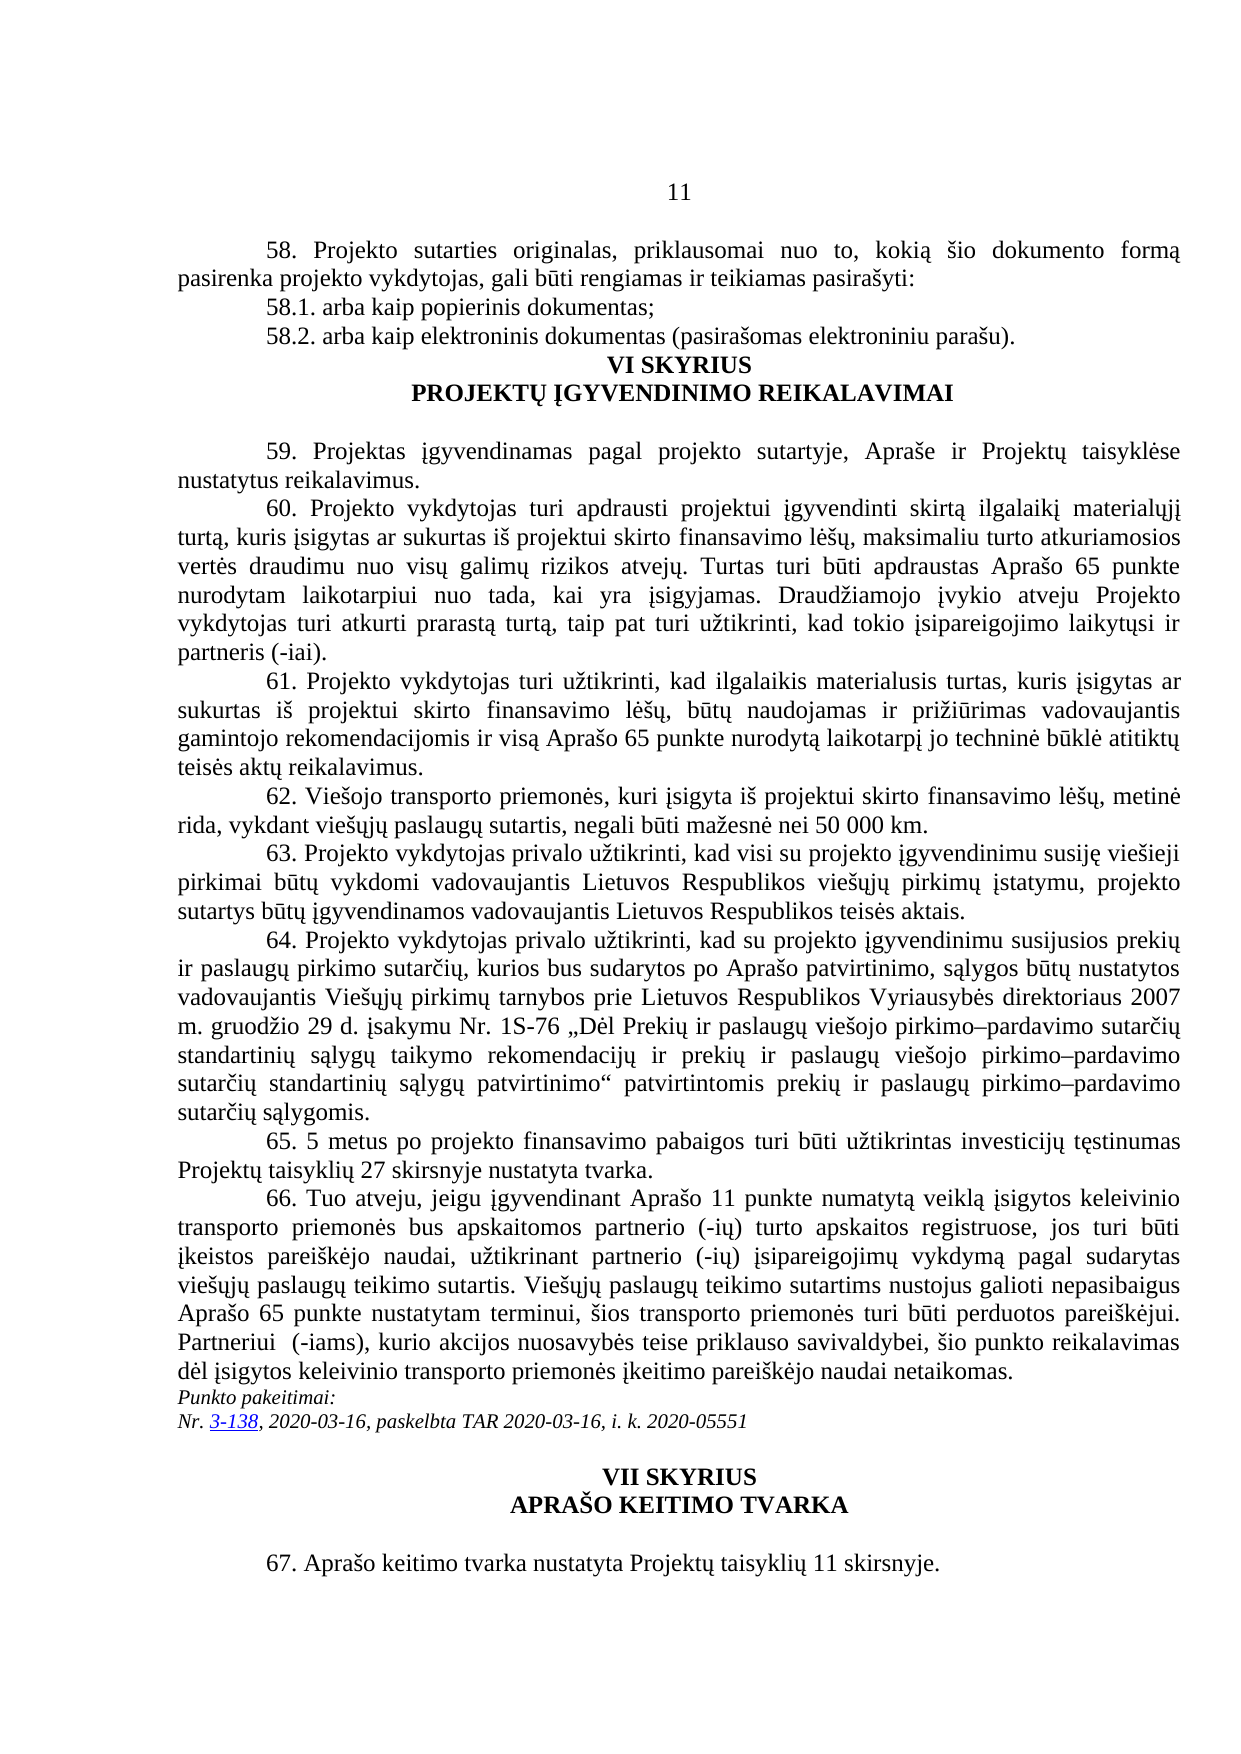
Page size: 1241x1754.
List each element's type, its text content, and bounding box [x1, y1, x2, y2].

text 66. Tuo atveju, jeigu įgyvendinant Aprašo 11 punkte numatytą veiklą įsigytos keleivinio transporto priemonės bus apskaitomos partnerio (-ių) turto apskaitos registruose, jos turi būti įkeistos pareiškėjo naudai, užtikrinant partnerio (-ių) įsipareigojimų vykdymą pagal sudarytas viešųjų paslaugų teikimo sutartis. Viešųjų paslaugų teikimo sutartims nustojus galioti nepasibaigus Aprašo 65 punkte nustatytam terminui, šios transporto priemonės turi būti perduotos pareiškėjui. Partneriui (-iams), kurio akcijos nuosavybės teise priklauso savivaldybei, šio punkto reikalavimas dėl įsigytos keleivinio transporto priemonės įkeitimo pareiškėjo naudai netaikomas. [177, 1183, 1181, 1385]
text VII SKYRIUS [177, 1462, 1181, 1490]
text 61. Projekto vykdytojas turi užtikrinti, kad ilgalaikis materialusis turtas, kuris įsigytas ar sukurtas iš projektui skirto finansavimo lėšų, būtų naudojamas ir prižiūrimas vadovaujantis gamintojo rekomendacijomis ir visą Aprašo 65 punkte nurodytą laikotarpį jo techninė būklė atitiktų teisės aktų reikalavimus. [177, 666, 1181, 781]
text Nr. 3-138, 2020-03-16, paskelbta TAR 2020-03-16, i. k. 2020-05551 [177, 1409, 1181, 1433]
text Punkto pakeitimai: [177, 1385, 1181, 1409]
text VI SKYRIUS [177, 350, 1181, 378]
text 58. Projekto sutarties originalas, priklausomai nuo to, kokią šio dokumento formą pasirenka projekto vykdytojas, gali būti rengiamas ir teikiamas pasirašyti: [177, 235, 1181, 292]
text 59. Projektas įgyvendinamas pagal projekto sutartyje, Apraše ir Projektų taisyklėse nustatytus reikalavimus. [177, 436, 1181, 493]
text 64. Projekto vykdytojas privalo užtikrinti, kad su projekto įgyvendinimu susijusios prekių ir paslaugų pirkimo sutarčių, kurios bus sudarytos po Aprašo patvirtinimo, sąlygos būtų nustatytos vadovaujantis Viešųjų pirkimų tarnybos prie Lietuvos Respublikos Vyriausybės direktoriaus 2007 m. gruodžio 29 d. įsakymu Nr. 1S-76 „Dėl Prekių ir paslaugų viešojo pirkimo–pardavimo sutarčių standartinių sąlygų taikymo rekomendacijų ir prekių ir paslaugų viešojo pirkimo–pardavimo sutarčių standartinių sąlygų patvirtinimo“ patvirtintomis prekių ir paslaugų pirkimo–pardavimo sutarčių sąlygomis. [177, 925, 1181, 1126]
text 58.1. arba kaip popierinis dokumentas; [177, 292, 1181, 321]
text 63. Projekto vykdytojas privalo užtikrinti, kad visi su projekto įgyvendinimu susiję viešieji pirkimai būtų vykdomi vadovaujantis Lietuvos Respublikos viešųjų pirkimų įstatymu, projekto sutartys būtų įgyvendinamos vadovaujantis Lietuvos Respublikos teisės aktais. [177, 838, 1181, 925]
text APRAŠO KEITIMO TVARKA [177, 1490, 1181, 1519]
text PROJEKTŲ ĮGYVENDINIMO REIKALAVIMAI [177, 378, 1181, 407]
text 60. Projekto vykdytojas turi apdrausti projektui įgyvendinti skirtą ilgalaikį materialųjį turtą, kuris įsigytas ar sukurtas iš projektui skirto finansavimo lėšų, maksimaliu turto atkuriamosios vertės draudimu nuo visų galimų rizikos atvejų. Turtas turi būti apdraustas Aprašo 65 punkte nurodytam laikotarpiui nuo tada, kai yra įsigyjamas. Draudžiamojo įvykio atveju Projekto vykdytojas turi atkurti prarastą turtą, taip pat turi užtikrinti, kad tokio įsipareigojimo laikytųsi ir partneris (-iai). [177, 493, 1181, 666]
text 65. 5 metus po projekto finansavimo pabaigos turi būti užtikrintas investicijų tęstinumas Projektų taisyklių 27 skirsnyje nustatyta tvarka. [177, 1126, 1181, 1183]
text 58.2. arba kaip elektroninis dokumentas (pasirašomas elektroniniu parašu). [177, 321, 1181, 350]
text 67. Aprašo keitimo tvarka nustatyta Projektų taisyklių 11 skirsnyje. [177, 1548, 1181, 1577]
text 62. Viešojo transporto priemonės, kuri įsigyta iš projektui skirto finansavimo lėšų, metinė rida, vykdant viešųjų paslaugų sutartis, negali būti mažesnė nei 50 000 km. [177, 781, 1181, 838]
